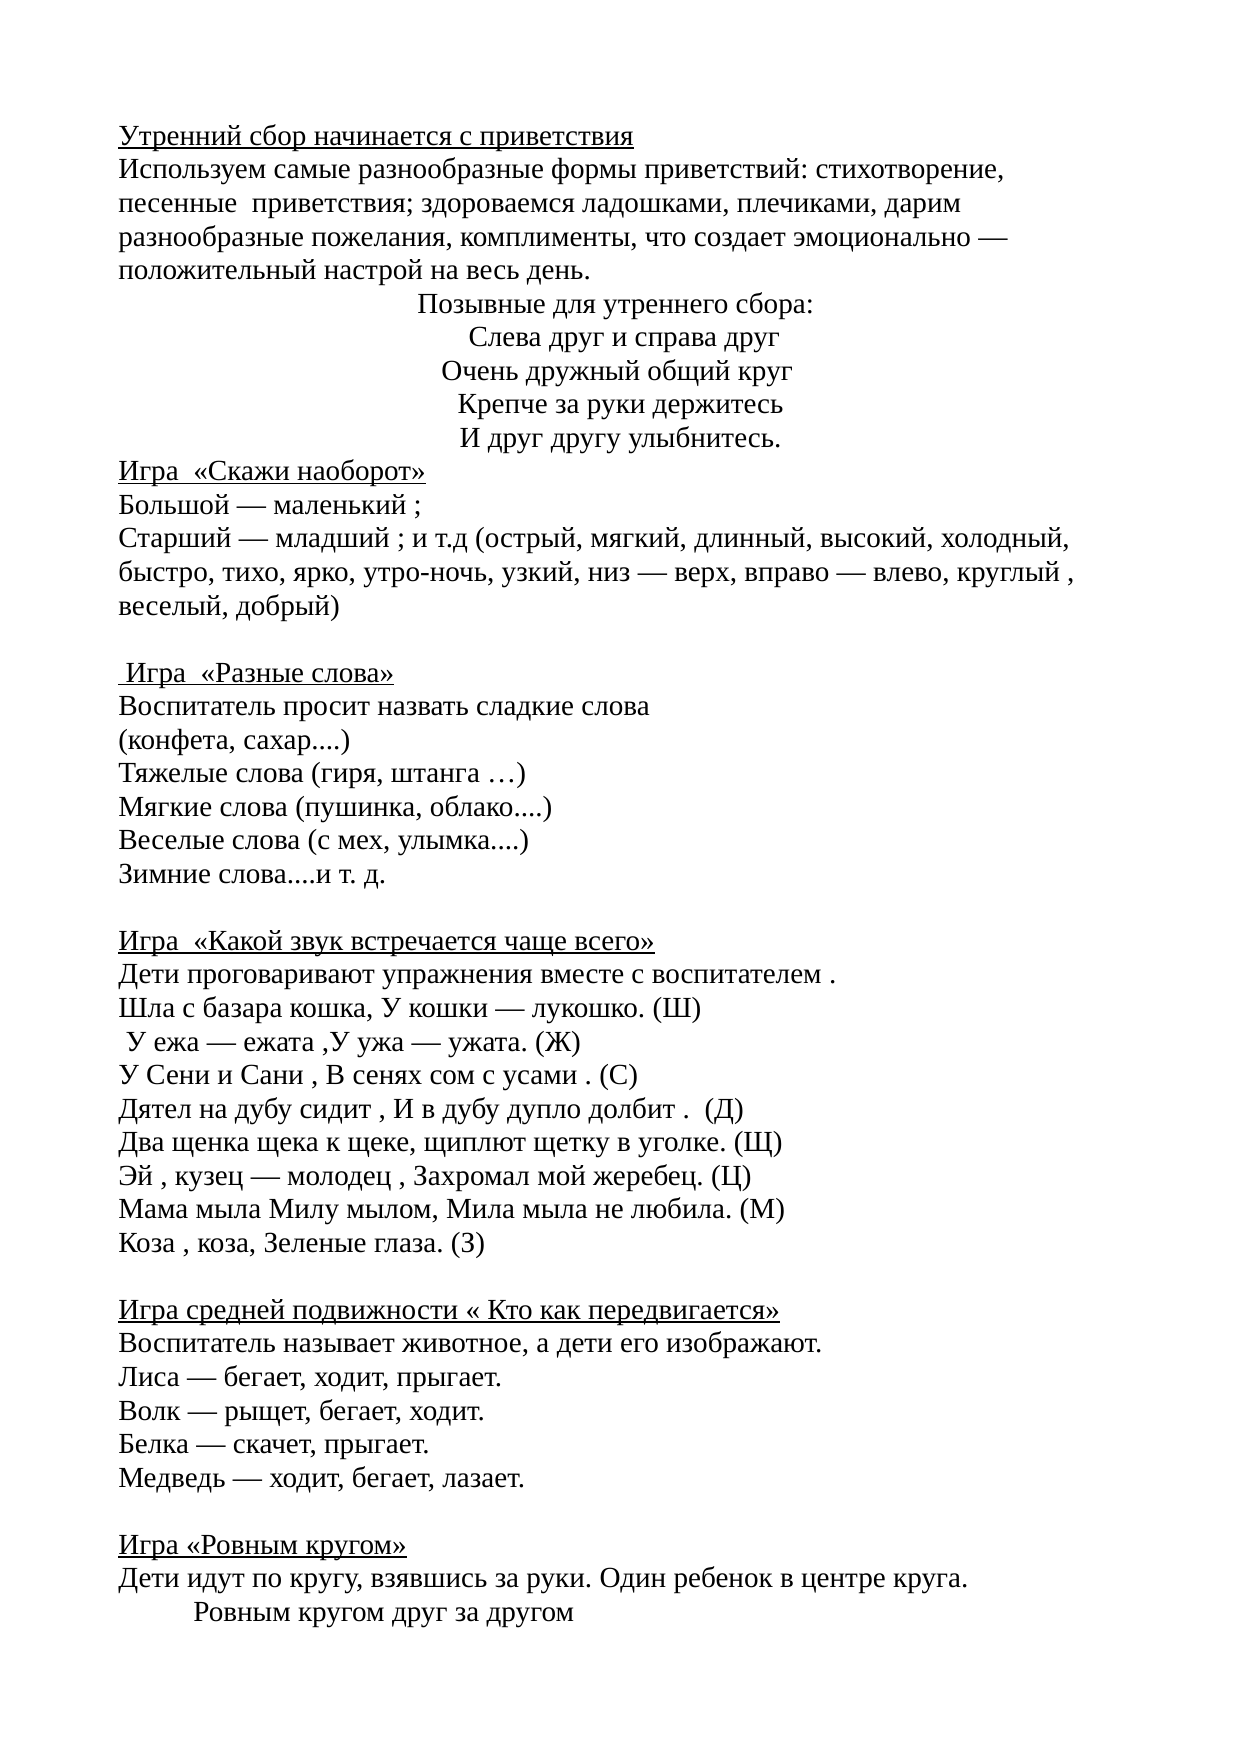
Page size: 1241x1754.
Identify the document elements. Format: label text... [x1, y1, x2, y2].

text Дети проговаривают упражнения вместе с воспитателем . [118, 957, 1123, 990]
text Дети идут по кругу, взявшись за руки. Один ребенок в центре круга. [118, 1560, 1123, 1594]
text Игра «Какой звук встречается чаще всего» [118, 923, 1123, 957]
text Утренний сбор начинается с приветствия [118, 118, 1123, 152]
text Два щенка щека к щеке, щиплют щетку в уголке. (Щ) [118, 1124, 1123, 1158]
text Крепче за руки держитесь И друг другу улыбнитесь. [118, 386, 1123, 453]
text У ежа — ежата ,У ужа — ужата. (Ж) [118, 1024, 1123, 1057]
text Игра «Разные слова» [118, 655, 1123, 688]
text Эй , кузец — молодец , Захромал мой жеребец. (Ц) [118, 1158, 1123, 1191]
text Шла с базара кошка, У кошки — лукошко. (Ш) [118, 990, 1123, 1024]
text Игра «Ровным кругом» [118, 1527, 1123, 1560]
text Мама мыла Милу мылом, Мила мыла не любила. (М) [118, 1191, 1123, 1225]
text Лиса — бегает, ходит, прыгает. [118, 1359, 1123, 1393]
list Ровным кругом друг за другом [156, 1594, 1123, 1627]
text Старший — младший ; и т.д (острый, мягкий, длинный, высокий, холодный, быстро, тихо, ярко, утро-ночь, узкий, низ — верх, вправо — влево, круглый , веселый, добрый) [118, 521, 1123, 621]
text Позывные для утреннего сбора: [118, 286, 1123, 319]
text Зимние слова....и т. д. [118, 856, 1123, 889]
text Веселые слова (с мех, улымка....) [118, 822, 1123, 856]
text Слева друг и справа друг [118, 319, 1123, 353]
text Волк — рыщет, бегает, ходит. [118, 1393, 1123, 1426]
text Белка — скачет, прыгает. [118, 1426, 1123, 1460]
text У Сени и Сани , В сенях сом с усами . (С) Дятел на дубу сидит , И в дубу дупло долбит . (Д) [118, 1057, 1123, 1124]
text Мягкие слова (пушинка, облако....) [118, 789, 1123, 822]
text Используем самые разнообразные формы приветствий: стихотворение, песенные приветствия; здороваемся ладошками, плечиками, дарим разнообразные пожелания, комплименты, что создает эмоционально — положительный настрой на весь день. [118, 152, 1123, 286]
text Очень дружный общий круг [118, 353, 1123, 386]
text Коза , коза, Зеленые глаза. (З) [118, 1225, 1123, 1258]
text Воспитатель просит назвать сладкие слова [118, 688, 1123, 722]
text Большой — маленький ; [118, 487, 1123, 521]
text Игра «Скажи наоборот» [118, 453, 1123, 487]
text Игра средней подвижности « Кто как передвигается» [118, 1292, 1123, 1326]
text Медведь — ходит, бегает, лазает. [118, 1460, 1123, 1493]
text Воспитатель называет животное, а дети его изображают. [118, 1326, 1123, 1359]
text Тяжелые слова (гиря, штанга …) [118, 755, 1123, 789]
text (конфета, сахар....) [118, 722, 1123, 755]
